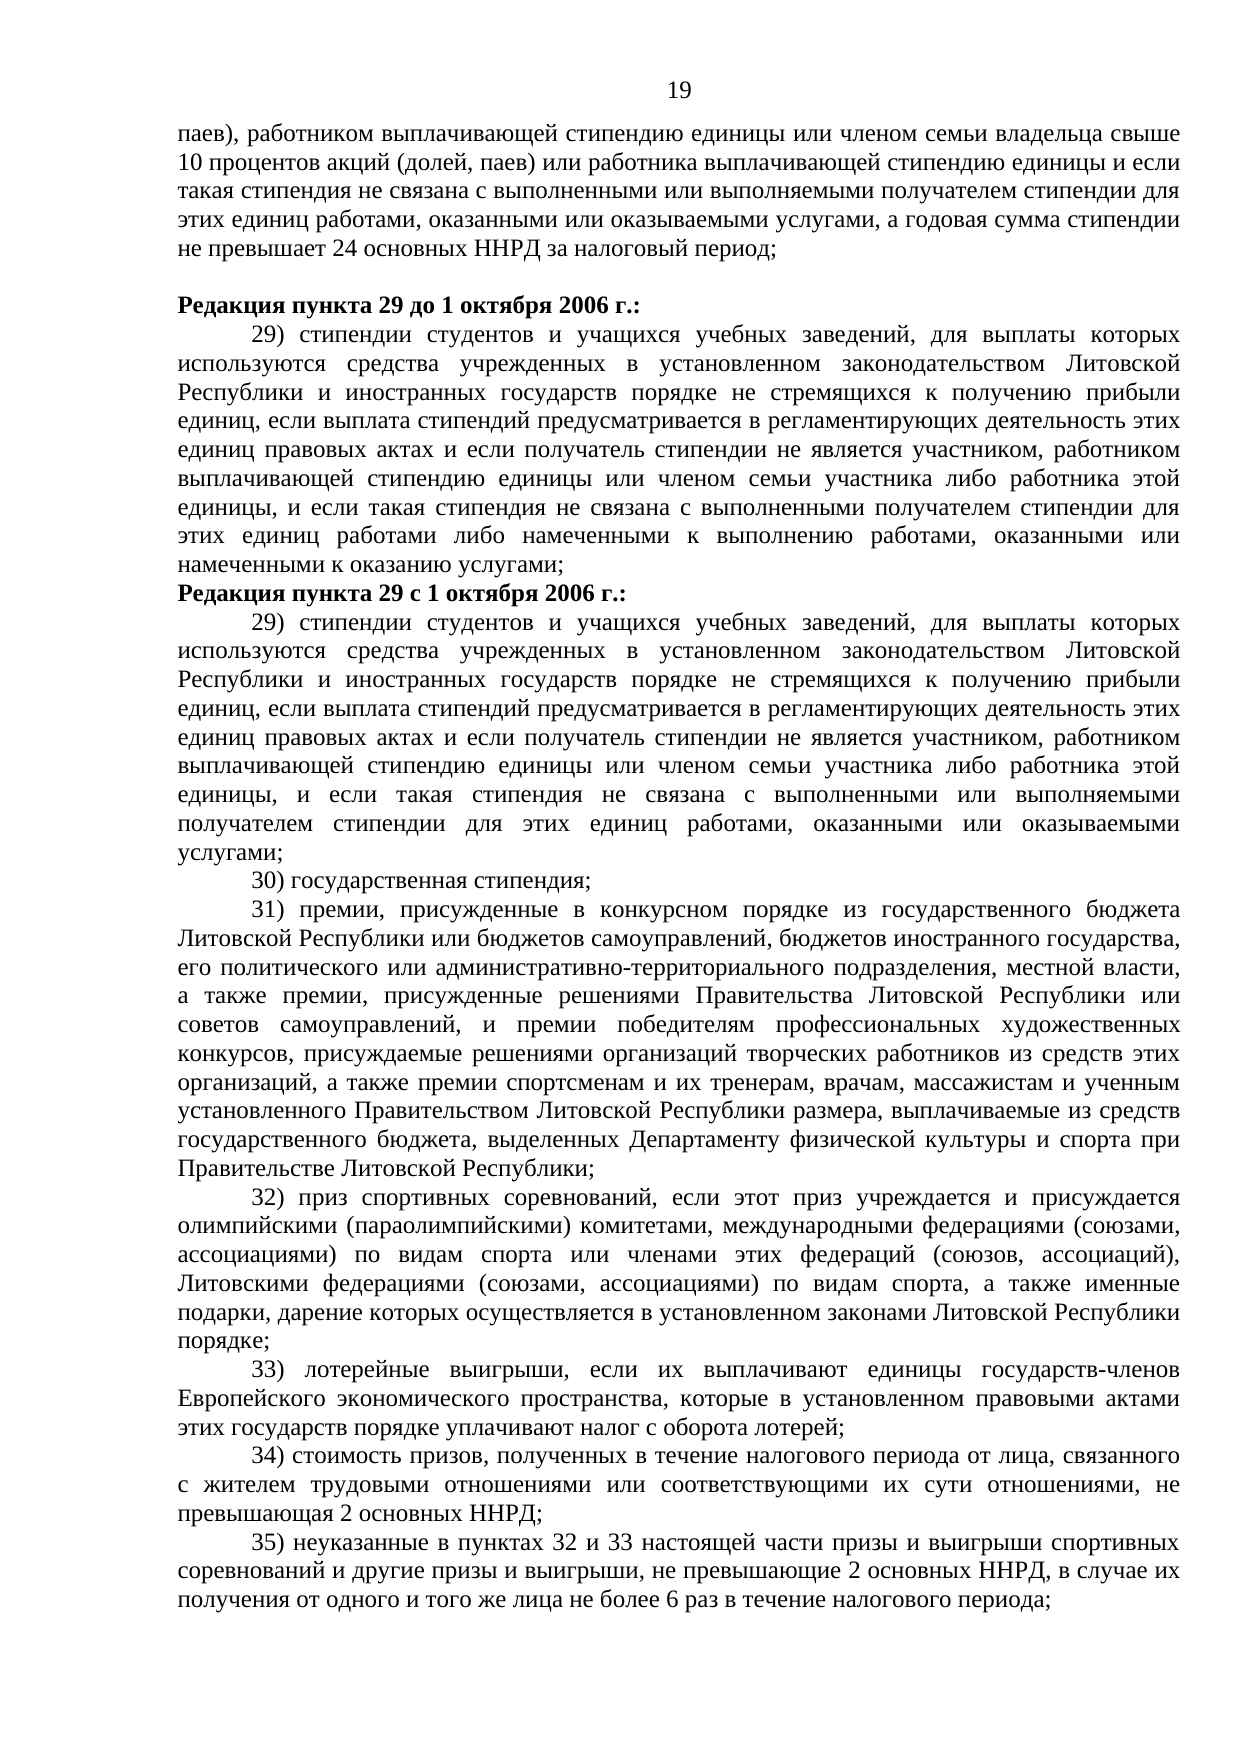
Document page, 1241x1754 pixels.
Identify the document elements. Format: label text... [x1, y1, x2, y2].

text 30) государственная стипендия; [177, 866, 1181, 894]
text 34) стоимость призов, полученных в течение налогового периода от лица, связанного с жителем трудовыми отношениями или соответствующими их сути отношениями, не превышающая 2 основных ННРД; [177, 1441, 1181, 1527]
text Редакция пункта 29 с 1 октября 2006 г.: [177, 578, 1181, 607]
text 31) премии, присужденные в конкурсном порядке из государственного бюджета Литовской Республики или бюджетов самоуправлений, бюджетов иностранного государства, его политического или административно-территориального подразделения, местной власти, а также премии, присужденные решениями Правительства Литовской Республики или советов самоуправлений, и премии победителям профессиональных художественных конкурсов, присуждаемые решениями организаций творческих работников из средств этих организаций, а также премии спортсменам и их тренерам, врачам, массажистам и ученным установленного Правительством Литовской Республики размера, выплачиваемые из средств государственного бюджета, выделенных Департаменту физической культуры и спорта при Правительстве Литовской Республики; [177, 894, 1181, 1182]
text паев), работником выплачивающей стипендию единицы или членом семьи владельца свыше 10 процентов акций (долей, паев) или работника выплачивающей стипендию единицы и если такая стипендия не связана с выполненными или выполняемыми получателем стипендии для этих единиц работами, оказанными или оказываемыми услугами, а годовая сумма стипендии не превышает 24 основных ННРД за налоговый период; [177, 118, 1181, 262]
text 29) стипендии студентов и учащихся учебных заведений, для выплаты которых используются средства учрежденных в установленном законодательством Литовской Республики и иностранных государств порядке не стремящихся к получению прибыли единиц, если выплата стипендий предусматривается в регламентирующих деятельность этих единиц правовых актах и если получатель стипендии не является участником, работником выплачивающей стипендию единицы или членом семьи участника либо работника этой единицы, и если такая стипендия не связана с выполненными или выполняемыми получателем стипендии для этих единиц работами, оказанными или оказываемыми услугами; [177, 607, 1181, 866]
text 29) стипендии студентов и учащихся учебных заведений, для выплаты которых используются средства учрежденных в установленном законодательством Литовской Республики и иностранных государств порядке не стремящихся к получению прибыли единиц, если выплата стипендий предусматривается в регламентирующих деятельность этих единиц правовых актах и если получатель стипендии не является участником, работником выплачивающей стипендию единицы или членом семьи участника либо работника этой единицы, и если такая стипендия не связана с выполненными получателем стипендии для этих единиц работами либо намеченными к выполнению работами, оказанными или намеченными к оказанию услугами; [177, 319, 1181, 578]
text 32) приз спортивных соревнований, если этот приз учреждается и присуждается олимпийскими (параолимпийскими) комитетами, международными федерациями (союзами, ассоциациями) по видам спорта или членами этих федераций (союзов, ассоциаций), Литовскими федерациями (союзами, ассоциациями) по видам спорта, а также именные подарки, дарение которых осуществляется в установленном законами Литовской Республики порядке; [177, 1182, 1181, 1354]
text 35) неуказанные в пунктах 32 и 33 настоящей части призы и выигрыши спортивных соревнований и другие призы и выигрыши, не превышающие 2 основных ННРД, в случае их получения от одного и того же лица не более 6 раз в течение налогового периода; [177, 1527, 1181, 1613]
text 33) лотерейные выигрыши, если их выплачивают единицы государств-членов Европейского экономического пространства, которые в установленном правовыми актами этих государств порядке уплачивают налог с оборота лотерей; [177, 1354, 1181, 1441]
text Редакция пункта 29 до 1 октября 2006 г.: [177, 291, 1181, 319]
